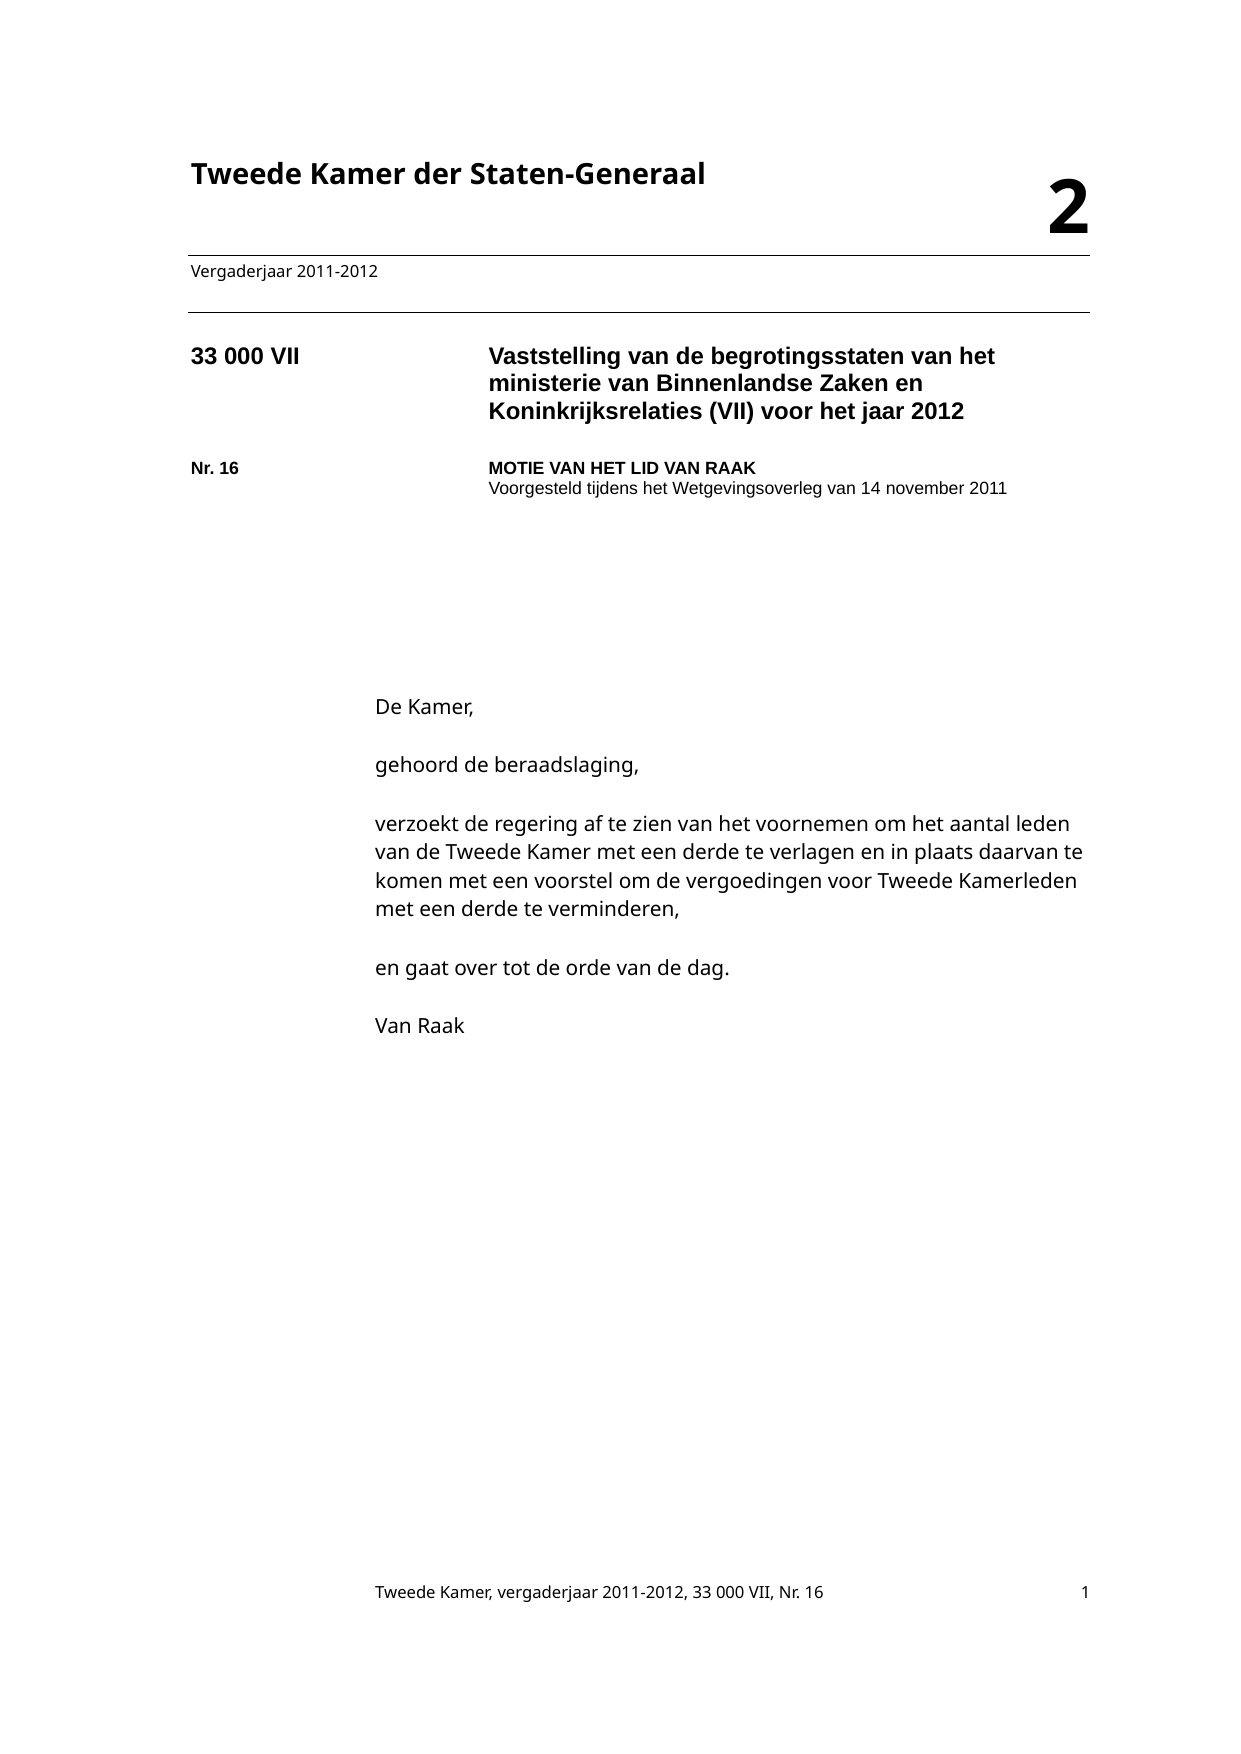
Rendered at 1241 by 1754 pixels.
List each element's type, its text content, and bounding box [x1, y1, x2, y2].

text Van Raak [375, 1011, 1090, 1039]
text De Kamer, [375, 692, 1090, 721]
table_cell 33 000 VII [188, 339, 485, 454]
table_header 2 [910, 150, 1090, 255]
table_cell Vergaderjaar 2011-2012 [188, 256, 485, 312]
text en gaat over tot de orde van de dag. [375, 953, 1090, 981]
table_cell [188, 313, 485, 339]
text verzoekt de regering af te zien van het voornemen om het aantal leden van de Tweede Kamer met een derde te verlagen en in plaats daarvan te komen met een voorstel om de vergoedingen voor Tweede Kamerleden met een derde te verminderen, [375, 809, 1090, 923]
table_cell Nr. 16 [188, 455, 485, 573]
table_cell [485, 313, 1090, 339]
table_header Tweede Kamer der Staten-Generaal [188, 150, 909, 255]
text gehoord de beraadslaging, [375, 751, 1090, 779]
table_cell MOTIE VAN HET LID VAN RAAK Voorgesteld tijdens het Wetgevingsoverleg van 14 november 2011 [485, 455, 1090, 573]
table_cell [485, 256, 1090, 312]
table_cell Vaststelling van de begrotingsstaten van het ministerie van Binnenlandse Zaken en Koninkrijksrelaties (VII) voor het jaar 2012 [485, 339, 1090, 454]
